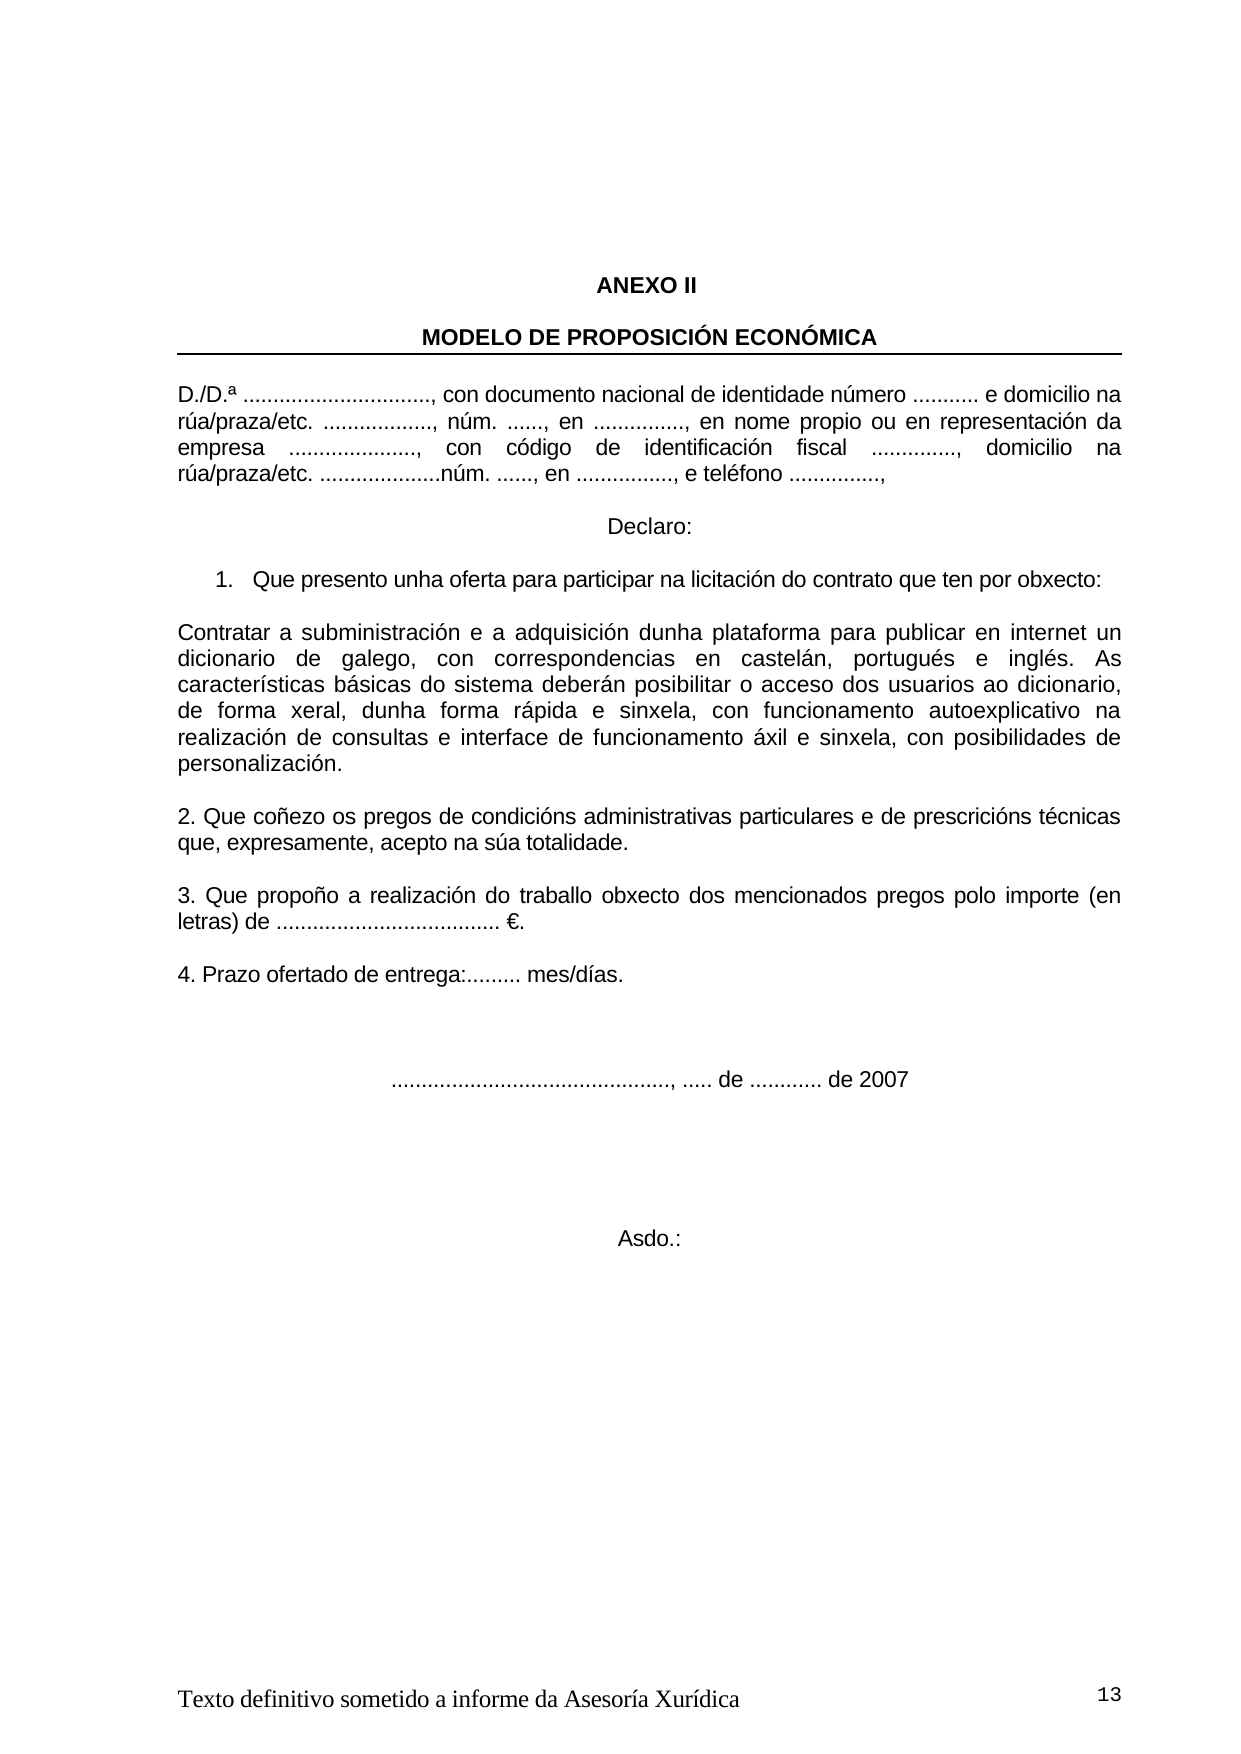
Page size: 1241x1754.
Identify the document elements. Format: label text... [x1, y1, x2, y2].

text D./D.ª ..............................., con documento nacional de identidade número ........... e domicilio na rúa/praza/etc. .................., núm. ......, en ..............., en nome propio ou en representación da empresa ....................., con código de identificación fiscal .............., domicilio na rúa/praza/etc. ....................núm. ......, en ................, e teléfono ..............., [177, 381, 1122, 487]
text 3. Que propoño a realización do traballo obxecto dos mencionados pregos polo importe (en letras) de ..................................... €. [177, 882, 1122, 935]
list Que presento unha oferta para participar na licitación do contrato que ten por obxecto: [215, 566, 1122, 592]
text .............................................., ..... de ............ de 2007 [177, 1066, 1122, 1093]
text Asdo.: [177, 1224, 1122, 1251]
text ANEXO II [177, 272, 1122, 298]
text Declaro: [177, 513, 1122, 539]
text Contratar a subministración e a adquisición dunha plataforma para publicar en internet un dicionario de galego, con correspondencias en castelán, portugués e inglés. As características básicas do sistema deberán posibilitar o acceso dos usuarios ao dicionario, de forma xeral, dunha forma rápida e sinxela, con funcionamento autoexplicativo na realización de consultas e interface de funcionamento áxil e sinxela, con posibilidades de personalización. [177, 618, 1122, 777]
text MODELO DE PROPOSICIÓN ECONÓMICA [177, 324, 1122, 353]
text 4. Prazo ofertado de entrega:......... mes/días. [177, 961, 1122, 987]
text 2. Que coñezo os pregos de condicións administrativas particulares e de prescricións técnicas que, expresamente, acepto na súa totalidade. [177, 803, 1122, 856]
